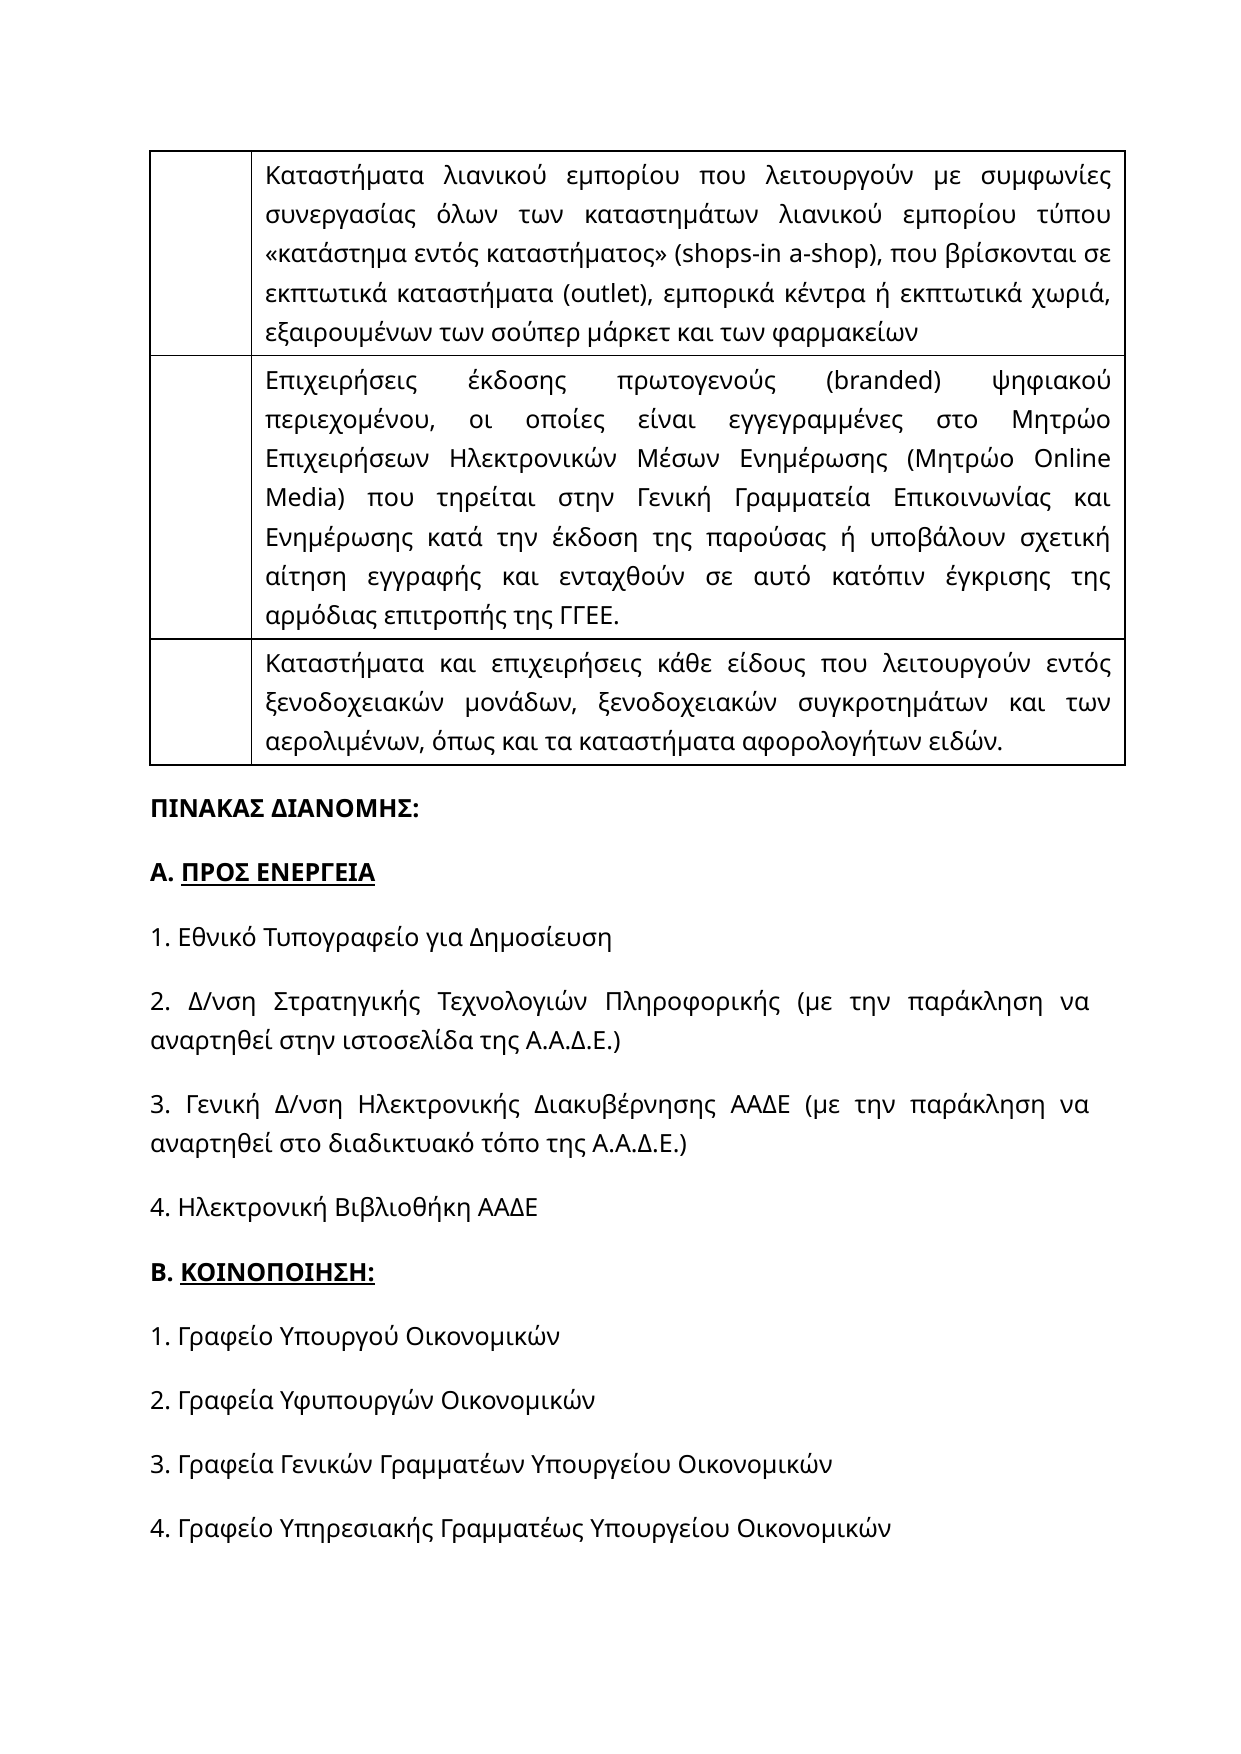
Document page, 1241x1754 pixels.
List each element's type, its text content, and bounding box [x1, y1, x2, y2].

text 1. Γραφείο Υπουργού Οικονομικών [150, 1318, 1090, 1352]
text 3. Γενική Δ/νση Ηλεκτρονικής Διακυβέρνησης ΑΑΔΕ (με την παράκληση να αναρτηθεί στο διαδικτυακό τόπο της Α.Α.Δ.Ε.) [150, 1087, 1090, 1160]
text 2. Δ/νση Στρατηγικής Τεχνολογιών Πληροφορικής (με την παράκληση να αναρτηθεί στην ιστοσελίδα της Α.Α.Δ.Ε.) [150, 983, 1090, 1057]
table_cell [151, 356, 251, 638]
text ΠΙΝΑΚΑΣ ΔΙΑΝΟΜΗΣ: [150, 791, 1090, 825]
text 1. Εθνικό Τυπογραφείο για Δημοσίευση [150, 919, 1090, 953]
table_cell Καταστήματα και επιχειρήσεις κάθε είδους που λειτουργούν εντός ξενοδοχειακών μονάδων, ξενοδοχειακών συγκροτημάτων και των αερολιμένων, όπως και τα καταστήματα αφορολογήτων ειδών. [252, 640, 1124, 764]
table_cell Καταστήματα λιανικού εμπορίου που λειτουργούν με συμφωνίες συνεργασίας όλων των καταστημάτων λιανικού εμπορίου τύπου «κατάστημα εντός καταστήματος» (shops-in a-shop), που βρίσκονται σε εκπτωτικά καταστήματα (outlet), εμπορικά κέντρα ή εκπτωτικά χωριά, εξαιρουμένων των σούπερ μάρκετ και των φαρμακείων [252, 152, 1124, 355]
text 2. Γραφεία Υφυπουργών Οικονομικών [150, 1383, 1090, 1417]
text 4. Γραφείο Υπηρεσιακής Γραμματέως Υπουργείου Οικονομικών [150, 1511, 1090, 1545]
table_cell [151, 152, 251, 355]
table_cell [151, 640, 251, 764]
text Α. ΠΡΟΣ ΕΝΕΡΓΕΙΑ [150, 855, 1090, 889]
table_cell Επιχειρήσεις έκδοσης πρωτογενούς (branded) ψηφιακού περιεχομένου, οι οποίες είναι εγγεγραμμένες στο Μητρώο Επιχειρήσεων Ηλεκτρονικών Μέσων Ενημέρωσης (Μητρώο Online Media) που τηρείται στην Γενική Γραμματεία Επικοινωνίας και Ενημέρωσης κατά την έκδοση της παρούσας ή υποβάλουν σχετική αίτηση εγγραφής και ενταχθούν σε αυτό κατόπιν έγκρισης της αρμόδιας επιτροπής της ΓΓΕΕ. [252, 356, 1124, 638]
text Β. ΚΟΙΝΟΠΟΙΗΣΗ: [150, 1254, 1090, 1288]
text 3. Γραφεία Γενικών Γραμματέων Υπουργείου Οικονομικών [150, 1447, 1090, 1481]
text 4. Ηλεκτρονική Βιβλιοθήκη ΑΑΔΕ [150, 1190, 1090, 1224]
